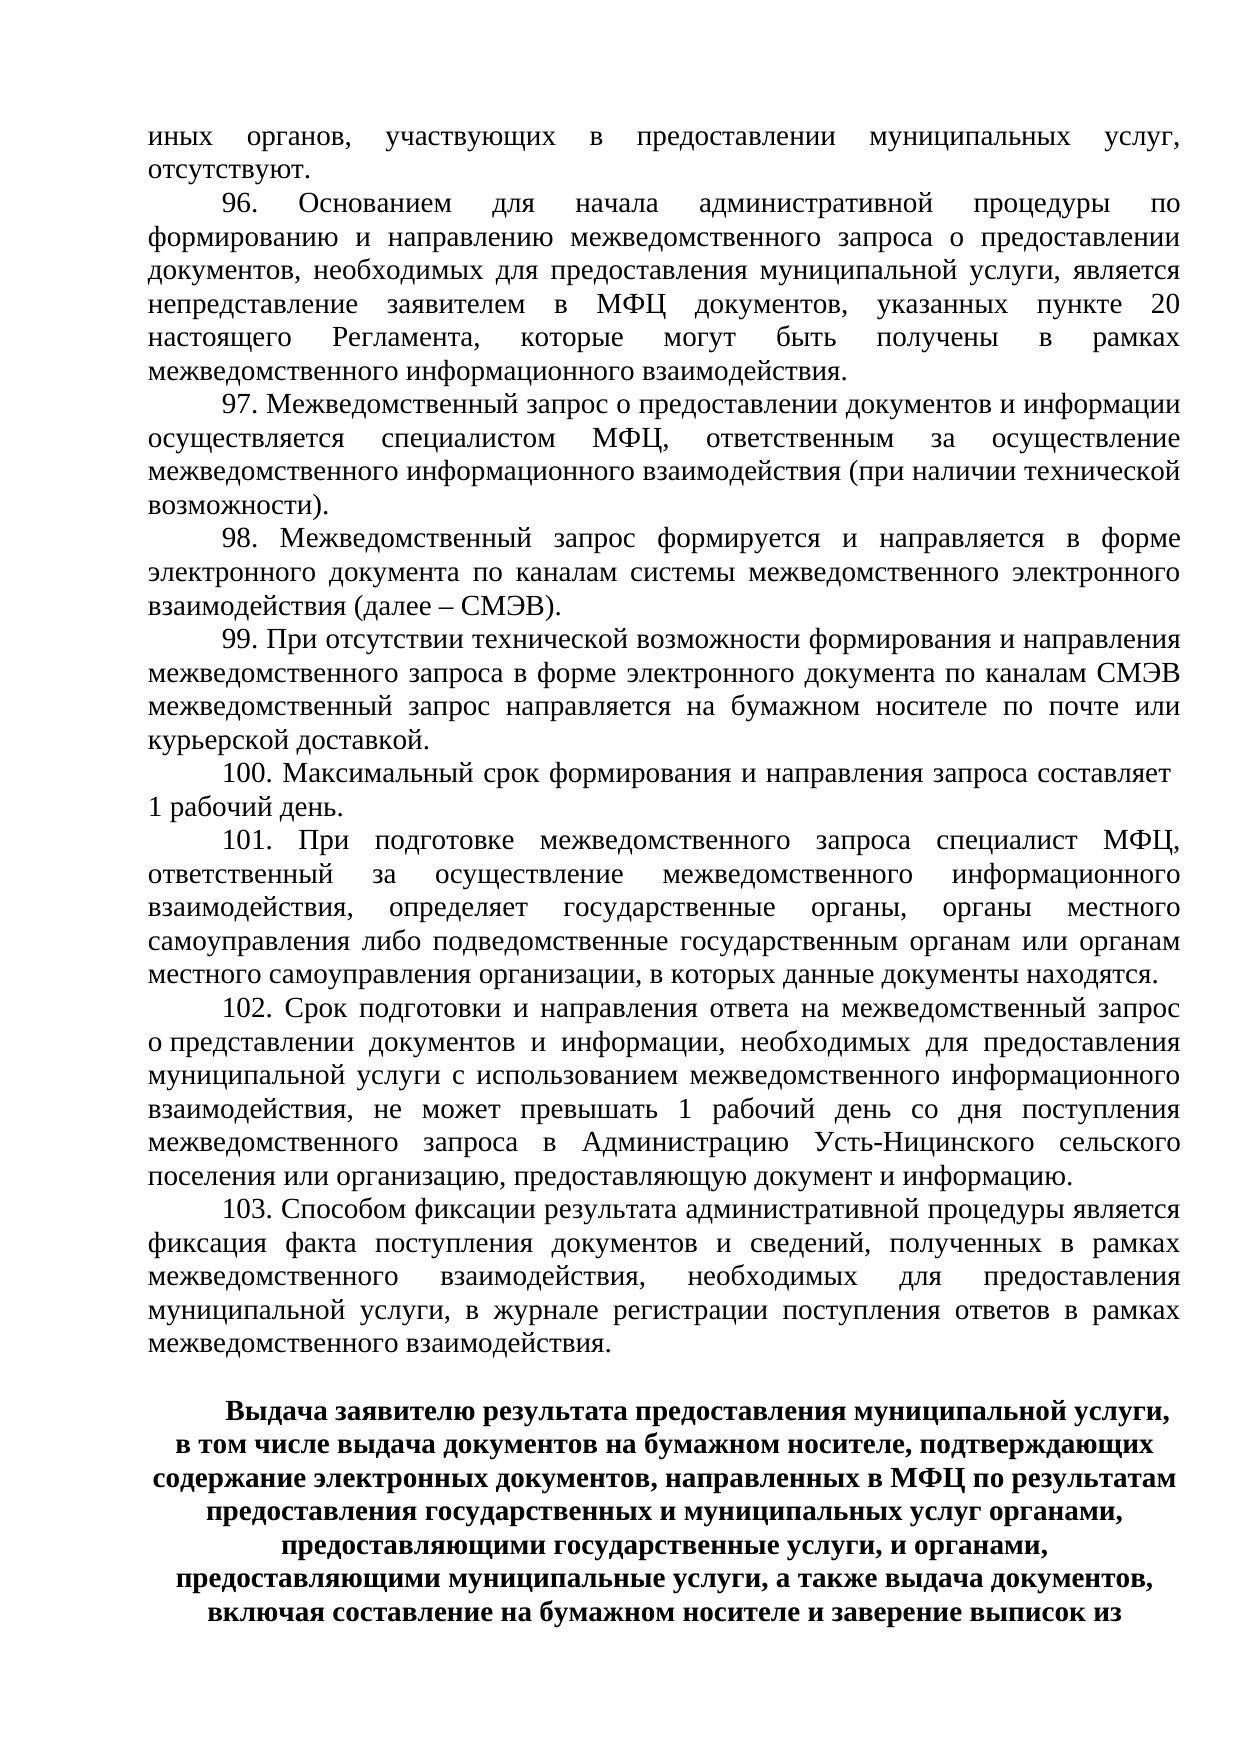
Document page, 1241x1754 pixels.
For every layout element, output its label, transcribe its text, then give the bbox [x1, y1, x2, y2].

text 98. Межведомственный запрос формируется и направляется в форме электронного документа по каналам системы межведомственного электронного взаимодействия (далее – СМЭВ). [148, 521, 1181, 621]
text 100. Максимальный срок формирования и направления запроса составляет 1 рабочий день. [148, 755, 1181, 822]
text 102. Срок подготовки и направления ответа на межведомственный запрос о представлении документов и информации, необходимых для предоставления муниципальной услуги с использованием межведомственного информационного взаимодействия, не может превышать 1 рабочий день со дня поступления межведомственного запроса в Администрацию Усть-Ницинского сельского поселения или организацию, предоставляющую документ и информацию. [148, 990, 1181, 1191]
text 103. Способом фиксации результата административной процедуры является фиксация факта поступления документов и сведений, полученных в рамках межведомственного взаимодействия, необходимых для предоставления муниципальной услуги, в журнале регистрации поступления ответов в рамках межведомственного взаимодействия. [148, 1191, 1181, 1359]
text иных органов, участвующих в предоставлении муниципальных услуг, отсутствуют. [148, 118, 1181, 185]
text 99. При отсутствии технической возможности формирования и направления межведомственного запроса в форме электронного документа по каналам СМЭВ межведомственный запрос направляется на бумажном носителе по почте или курьерской доставкой. [148, 621, 1181, 755]
text 101. При подготовке межведомственного запроса специалист МФЦ, ответственный за осуществление межведомственного информационного взаимодействия, определяет государственные органы, органы местного самоуправления либо подведомственные государственным органам или органам местного самоуправления организации, в которых данные документы находятся. [148, 822, 1181, 990]
text 97. Межведомственный запрос о предоставлении документов и информации осуществляется специалистом МФЦ, ответственным за осуществление межведомственного информационного взаимодействия (при наличии технической возможности). [148, 386, 1181, 521]
text Выдача заявителю результата предоставления муниципальной услуги, в том числе выдача документов на бумажном носителе, подтверждающих содержание электронных документов, направленных в МФЦ по результатам предоставления государственных и муниципальных услуг органами, предоставляющими государственные услуги, и органами, предоставляющими муниципальные услуги, а также выдача документов, включая составление на бумажном носителе и заверение выписок из [148, 1393, 1181, 1627]
text 96. Основанием для начала административной процедуры по формированию и направлению межведомственного запроса о предоставлении документов, необходимых для предоставления муниципальной услуги, является непредставление заявителем в МФЦ документов, указанных пункте 20 настоящего Регламента, которые могут быть получены в рамках межведомственного информационного взаимодействия. [148, 185, 1181, 386]
